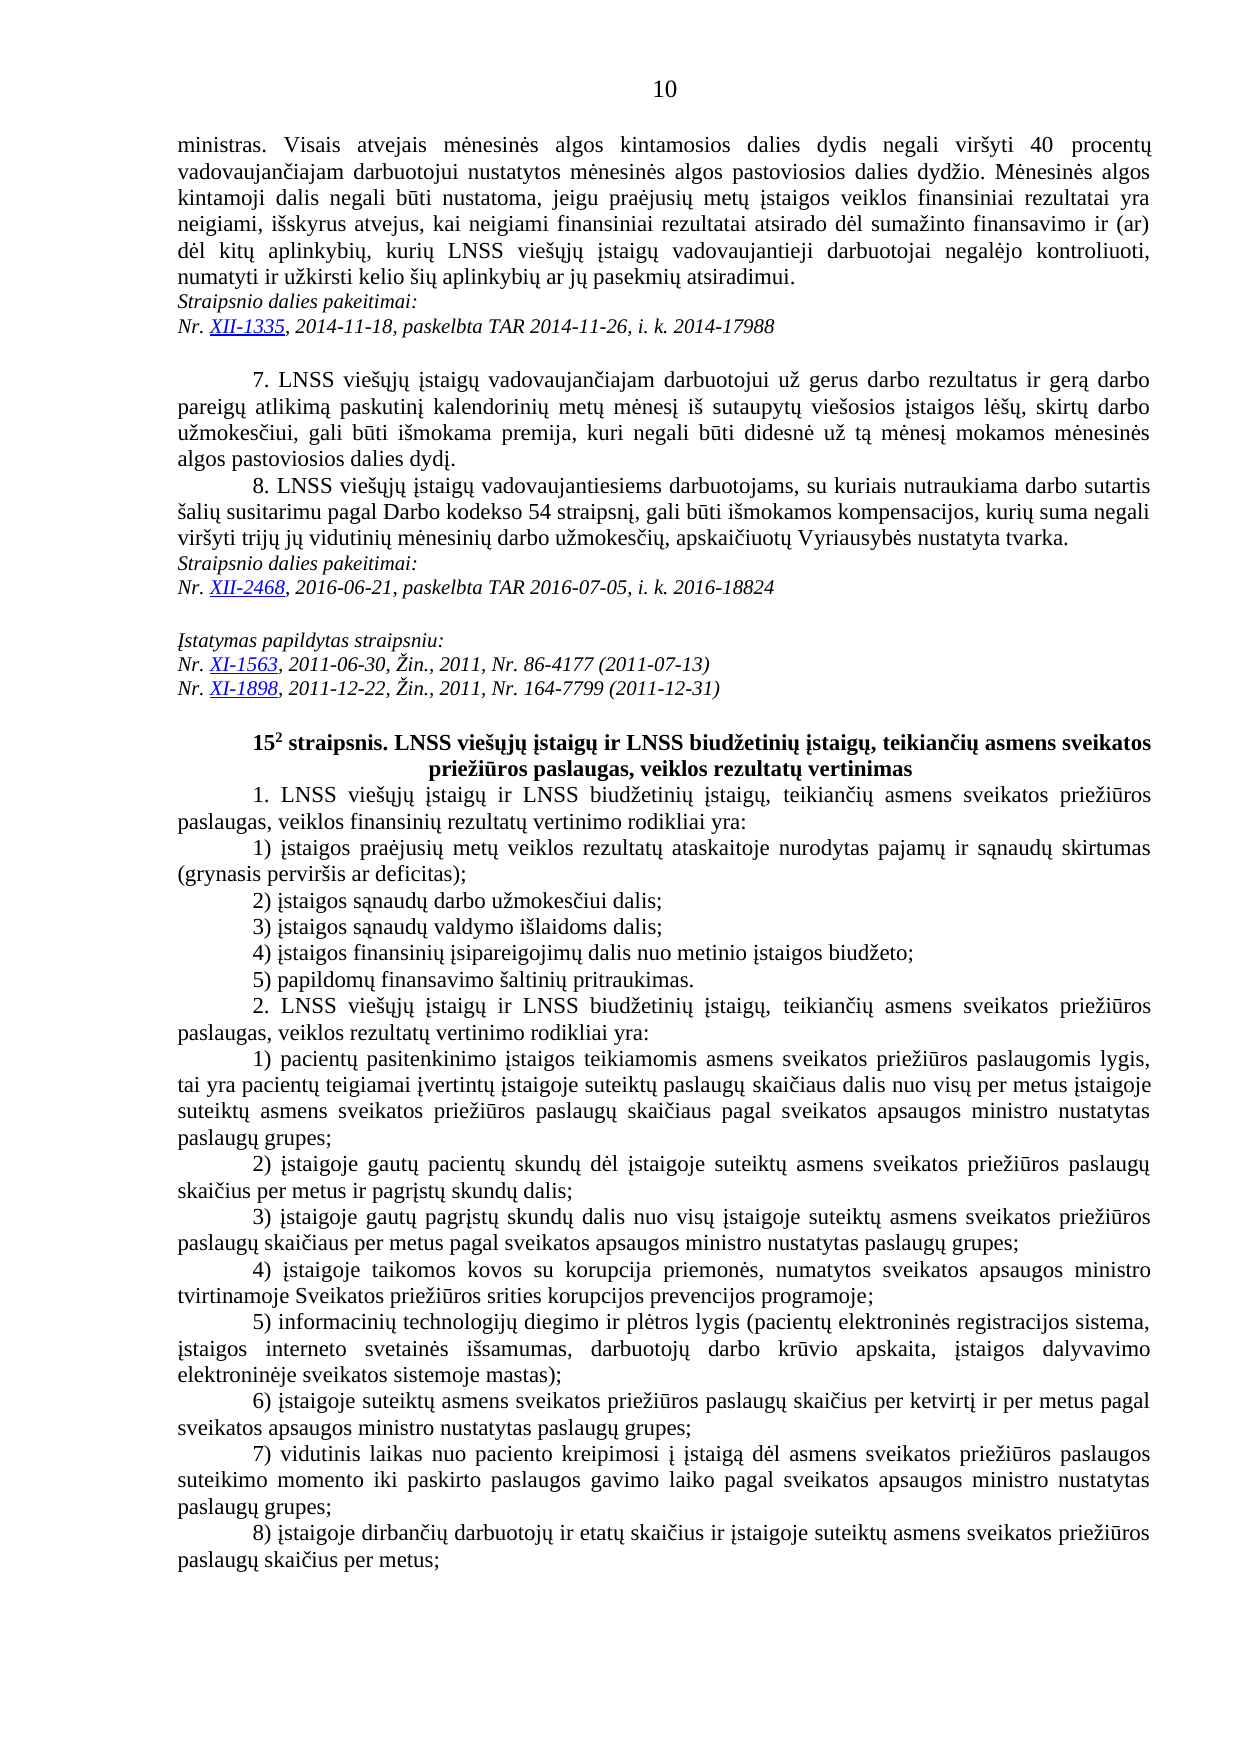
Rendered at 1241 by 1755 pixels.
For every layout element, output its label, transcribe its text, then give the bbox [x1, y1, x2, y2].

text 5) informacinių technologijų diegimo ir plėtros lygis (pacientų elektroninės registracijos sistema, įstaigos interneto svetainės išsamumas, darbuotojų darbo krūvio apskaita, įstaigos dalyvavimo elektroninėje sveikatos sistemoje mastas); [177, 1308, 1152, 1387]
text 1. LNSS viešųjų įstaigų ir LNSS biudžetinių įstaigų, teikiančių asmens sveikatos priežiūros paslaugas, veiklos finansinių rezultatų vertinimo rodikliai yra: [177, 781, 1152, 834]
text Nr. XII-1335, 2014-11-18, paskelbta TAR 2014-11-26, i. k. 2014-17988 [177, 313, 1152, 338]
text 5) papildomų finansavimo šaltinių pritraukimas. [177, 966, 1152, 992]
text Straipsnio dalies pakeitimai: [177, 551, 1152, 575]
text 8. LNSS viešųjų įstaigų vadovaujantiesiems darbuotojams, su kuriais nutraukiama darbo sutartis šalių susitarimu pagal Darbo kodekso 54 straipsnį, gali būti išmokamos kompensacijos, kurių suma negali viršyti trijų jų vidutinių mėnesinių darbo užmokesčių, apskaičiuotų Vyriausybės nustatyta tvarka. [177, 472, 1152, 551]
text 2. LNSS viešųjų įstaigų ir LNSS biudžetinių įstaigų, teikiančių asmens sveikatos priežiūros paslaugas, veiklos rezultatų vertinimo rodikliai yra: [177, 992, 1152, 1045]
text 8) įstaigoje dirbančių darbuotojų ir etatų skaičius ir įstaigoje suteiktų asmens sveikatos priežiūros paslaugų skaičius per metus; [177, 1519, 1152, 1572]
text 3) įstaigoje gautų pagrįstų skundų dalis nuo visų įstaigoje suteiktų asmens sveikatos priežiūros paslaugų skaičiaus per metus pagal sveikatos apsaugos ministro nustatytas paslaugų grupes; [177, 1203, 1152, 1256]
text 7. LNSS viešųjų įstaigų vadovaujančiajam darbuotojui už gerus darbo rezultatus ir gerą darbo pareigų atlikimą paskutinį kalendorinių metų mėnesį iš sutaupytų viešosios įstaigos lėšų, skirtų darbo užmokesčiui, gali būti išmokama premija, kuri negali būti didesnė už tą mėnesį mokamos mėnesinės algos pastoviosios dalies dydį. [177, 366, 1152, 472]
text Nr. XI-1898, 2011-12-22, Žin., 2011, Nr. 164-7799 (2011-12-31) [177, 676, 1152, 700]
text 3) įstaigos sąnaudų valdymo išlaidoms dalis; [177, 913, 1152, 939]
text 4) įstaigos finansinių įsipareigojimų dalis nuo metinio įstaigos biudžeto; [177, 939, 1152, 966]
text Straipsnio dalies pakeitimai: [177, 289, 1152, 313]
text 1) pacientų pasitenkinimo įstaigos teikiamomis asmens sveikatos priežiūros paslaugomis lygis, tai yra pacientų teigiamai įvertintų įstaigoje suteiktų paslaugų skaičiaus dalis nuo visų per metus įstaigoje suteiktų asmens sveikatos priežiūros paslaugų skaičiaus pagal sveikatos apsaugos ministro nustatytas paslaugų grupes; [177, 1045, 1152, 1150]
text 4) įstaigoje taikomos kovos su korupcija priemonės, numatytos sveikatos apsaugos ministro tvirtinamoje Sveikatos priežiūros srities korupcijos prevencijos programoje; [177, 1256, 1152, 1308]
text 2) įstaigos sąnaudų darbo užmokesčiui dalis; [177, 887, 1152, 913]
text 152 straipsnis. LNSS viešųjų įstaigų ir LNSS biudžetinių įstaigų, teikiančių asmens sveikatos priežiūros paslaugas, veiklos rezultatų vertinimas [252, 729, 1152, 781]
text ministras. Visais atvejais mėnesinės algos kintamosios dalies dydis negali viršyti 40 procentų vadovaujančiajam darbuotojui nustatytos mėnesinės algos pastoviosios dalies dydžio. Mėnesinės algos kintamoji dalis negali būti nustatoma, jeigu praėjusių metų įstaigos veiklos finansiniai rezultatai yra neigiami, išskyrus atvejus, kai neigiami finansiniai rezultatai atsirado dėl sumažinto finansavimo ir (ar) dėl kitų aplinkybių, kurių LNSS viešųjų įstaigų vadovaujantieji darbuotojai negalėjo kontroliuoti, numatyti ir užkirsti kelio šių aplinkybių ar jų pasekmių atsiradimui. [177, 131, 1152, 289]
text Nr. XII-2468, 2016-06-21, paskelbta TAR 2016-07-05, i. k. 2016-18824 [177, 575, 1152, 599]
text 6) įstaigoje suteiktų asmens sveikatos priežiūros paslaugų skaičius per ketvirtį ir per metus pagal sveikatos apsaugos ministro nustatytas paslaugų grupes; [177, 1387, 1152, 1440]
text Įstatymas papildytas straipsniu: [177, 628, 1152, 652]
text Nr. XI-1563, 2011-06-30, Žin., 2011, Nr. 86-4177 (2011-07-13) [177, 652, 1152, 676]
text 2) įstaigoje gautų pacientų skundų dėl įstaigoje suteiktų asmens sveikatos priežiūros paslaugų skaičius per metus ir pagrįstų skundų dalis; [177, 1150, 1152, 1203]
text 7) vidutinis laikas nuo paciento kreipimosi į įstaigą dėl asmens sveikatos priežiūros paslaugos suteikimo momento iki paskirto paslaugos gavimo laiko pagal sveikatos apsaugos ministro nustatytas paslaugų grupes; [177, 1440, 1152, 1519]
text 1) įstaigos praėjusių metų veiklos rezultatų ataskaitoje nurodytas pajamų ir sąnaudų skirtumas (grynasis perviršis ar deficitas); [177, 834, 1152, 887]
